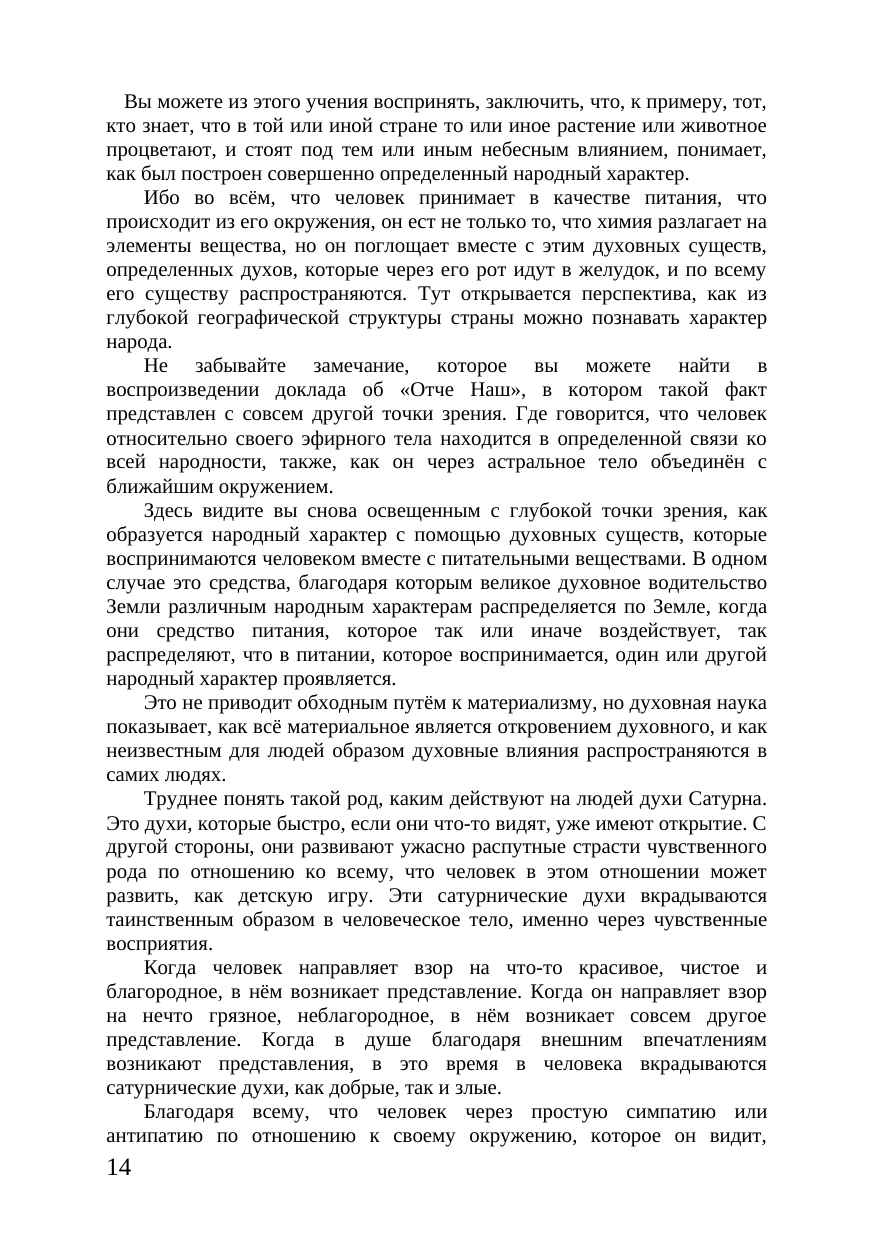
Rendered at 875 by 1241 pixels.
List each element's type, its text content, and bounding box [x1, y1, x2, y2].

text Ибо во всём, что человек принимает в качестве питания, что происходит из его окружения, он ест не только то, что химия разлагает на элементы вещества, но он поглощает вместе с этим духовных существ, определенных духов, которые через его рот идут в желудок, и по всему его существу распространяются. Тут открывается перспектива, как из глубокой географической структуры страны можно познавать характер народа. [106, 185, 768, 353]
text Когда человек направляет взор на что-то красивое, чистое и благородное, в нём возникает представление. Когда он направляет взор на нечто грязное, неблагородное, в нём возникает совсем другое представление. Когда в душе благодаря внешним впечатлениям возникают представления, в это время в человека вкрадываются сатурнические духи, как добрые, так и злые. [106, 955, 768, 1099]
text Вы можете из этого учения воспринять, заключить, что, к примеру, тот, кто знает, что в той или иной стране то или иное растение или животное процветают, и стоят под тем или иным небесным влиянием, понимает, как был построен совершенно определенный народный характер. [106, 88, 768, 185]
text Труднее понять такой род, каким действуют на людей духи Сатурна. Это духи, которые быстро, если они что-то видят, уже имеют открытие. С другой стороны, они развивают ужасно распутные страсти чувственного рода по отношению ко всему, что человек в этом отношении может развить, как детскую игру. Эти сатурнические духи вкрадываются таинственным образом в человеческое тело, именно через чувственные восприятия. [106, 786, 768, 955]
text Это не приводит обходным путём к материализму, но духовная наука показывает, как всё материальное является откровением духовного, и как неизвестным для людей образом духовные влияния распространяются в самих людях. [106, 690, 768, 786]
text Здесь видите вы снова освещенным с глубокой точки зрения, как образуется народный характер с помощью духовных существ, которые воспринимаются человеком вместе с питательными веществами. В одном случае это средства, благодаря которым великое духовное водительство Земли различным народным характерам распределяется по Земле, когда они средство питания, которое так или иначе воздействует, так распределяют, что в питании, которое воспринимается, один или другой народный характер проявляется. [106, 498, 768, 690]
text Благодаря всему, что человек через простую симпатию или антипатию по отношению к своему окружению, которое он видит, [106, 1099, 768, 1147]
text Не забывайте замечание, которое вы можете найти в воспроизведении доклада об «Отче Наш», в котором такой факт представлен с совсем другой точки зрения. Где говорится, что человек относительно своего эфирного тела находится в определенной связи ко всей народности, также, как он через астральное тело объединён с ближайшим окружением. [106, 353, 768, 498]
